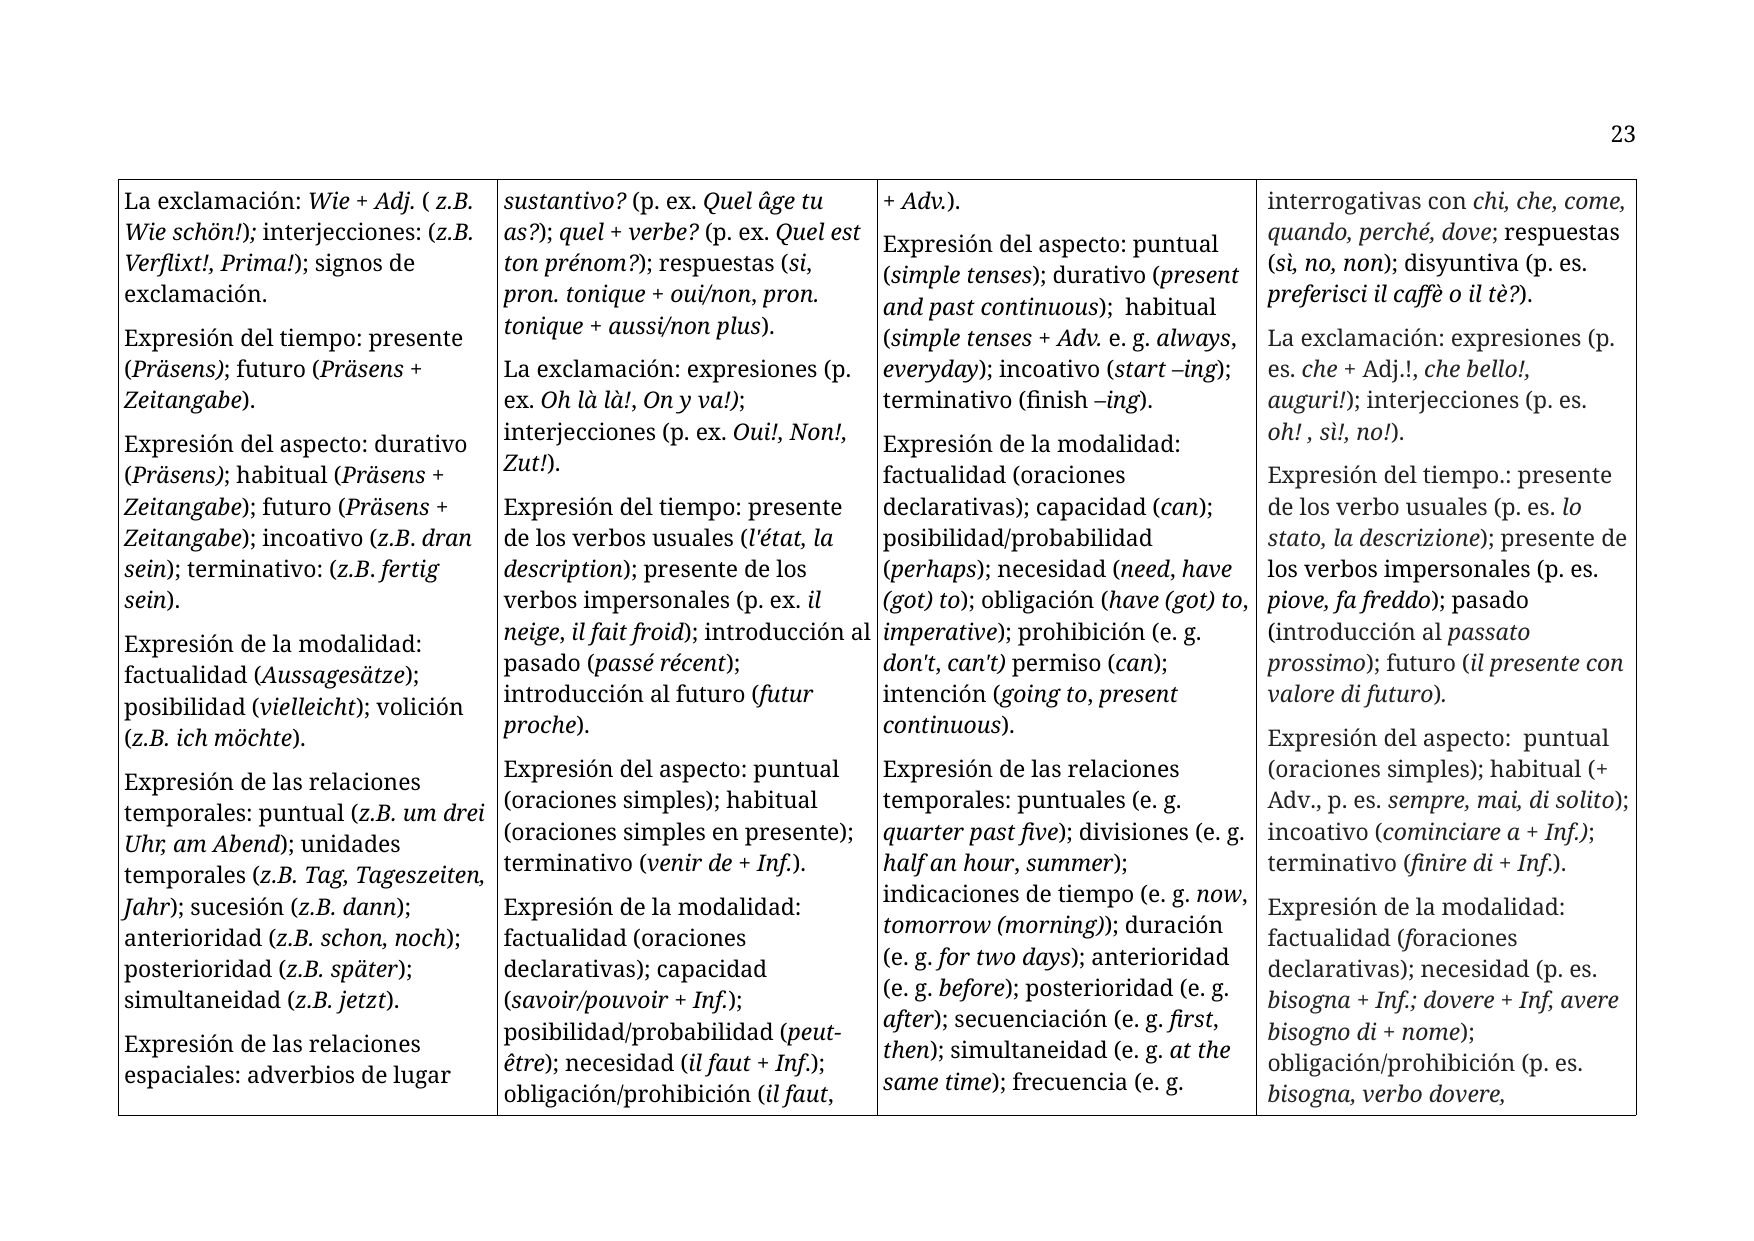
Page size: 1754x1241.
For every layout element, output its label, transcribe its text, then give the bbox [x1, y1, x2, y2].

table_cell sustantivo? (p. ex. Quel âge tu as?); quel + verbe? (p. ex. Quel est ton prénom?); respuestas (si, pron. tonique + oui/non, pron. tonique + aussi/non plus). La exclamación: expresiones (p. ex. Oh là là!, On y va!); interjecciones (p. ex. Oui!, Non!, Zut!). Expresión del tiempo: presente de los verbos usuales (l'état, la description); presente de los verbos impersonales (p. ex. il neige, il fait froid); introducción al pasado (passé récent); introducción al futuro (futur proche). Expresión del aspecto: puntual (oraciones simples); habitual (oraciones simples en presente); terminativo (venir de + Inf.). Expresión de la modalidad: factualidad (oraciones declarativas); capacidad (savoir/pouvoir + Inf.); posibilidad/probabilidad (peut-être); necesidad (il faut + Inf.); obligación/prohibición (il faut, [498, 180, 877, 1115]
table_cell interrogativas con chi, che, come, quando, perché, dove; respuestas (sì, no, non); disyuntiva (p. es. preferisci il caffè o il tè?). La exclamación: expresiones (p. es. che + Adj.!, che bello!, auguri!); interjecciones (p. es. oh! , sì!, no!). Expresión del tiempo.: presente de los verbo usuales (p. es. lo stato, la descrizione); presente de los verbos impersonales (p. es. piove, fa freddo); pasado (introducción al passato prossimo); futuro (il presente con valore di futuro). Expresión del aspecto: puntual (oraciones simples); habitual (+ Adv., p. es. sempre, mai, di solito); incoativo (cominciare a + Inf.); terminativo (finire di + Inf.). Expresión de la modalidad: factualidad (foraciones declarativas); necesidad (p. es. bisogna + Inf.; dovere + Inf, avere bisogno di + nome); obligación/prohibición (p. es. bisogna, verbo dovere, [1257, 180, 1636, 1115]
table_cell La exclamación: Wie + Adj. ( z.B. Wie schön!); interjecciones: (z.B. Verflixt!, Prima!); signos de exclamación. Expresión del tiempo: presente (Präsens); futuro (Präsens + Zeitangabe). Expresión del aspecto: durativo (Präsens); habitual (Präsens + Zeitangabe); futuro (Präsens + Zeitangabe); incoativo (z.B. dran sein); terminativo: (z.B. fertig sein). Expresión de la modalidad: factualidad (Aussagesätze); posibilidad (vielleicht); volición (z.B. ich möchte). Expresión de las relaciones temporales: puntual (z.B. um drei Uhr, am Abend); unidades temporales (z.B. Tag, Tageszeiten, Jahr); sucesión (z.B. dann); anterioridad (z.B. schon, noch); posterioridad (z.B. später); simultaneidad (z.B. jetzt). Expresión de las relaciones espaciales: adverbios de lugar [119, 180, 497, 1115]
table_cell + Adv.). Expresión del aspecto: puntual (simple tenses); durativo (present and past continuous); habitual (simple tenses + Adv. e. g. always, everyday); incoativo (start –ing); terminativo (finish –ing). Expresión de la modalidad: factualidad (oraciones declarativas); capacidad (can); posibilidad/probabilidad (perhaps); necesidad (need, have (got) to); obligación (have (got) to, imperative); prohibición (e. g. don't, can't) permiso (can); intención (going to, present continuous). Expresión de las relaciones temporales: puntuales (e. g. quarter past five); divisiones (e. g. half an hour, summer); indicaciones de tiempo (e. g. now, tomorrow (morning)); duración (e. g. for two days); anterioridad (e. g. before); posterioridad (e. g. after); secuenciación (e. g. first, then); simultaneidad (e. g. at the same time); frecuencia (e. g. [878, 180, 1256, 1115]
